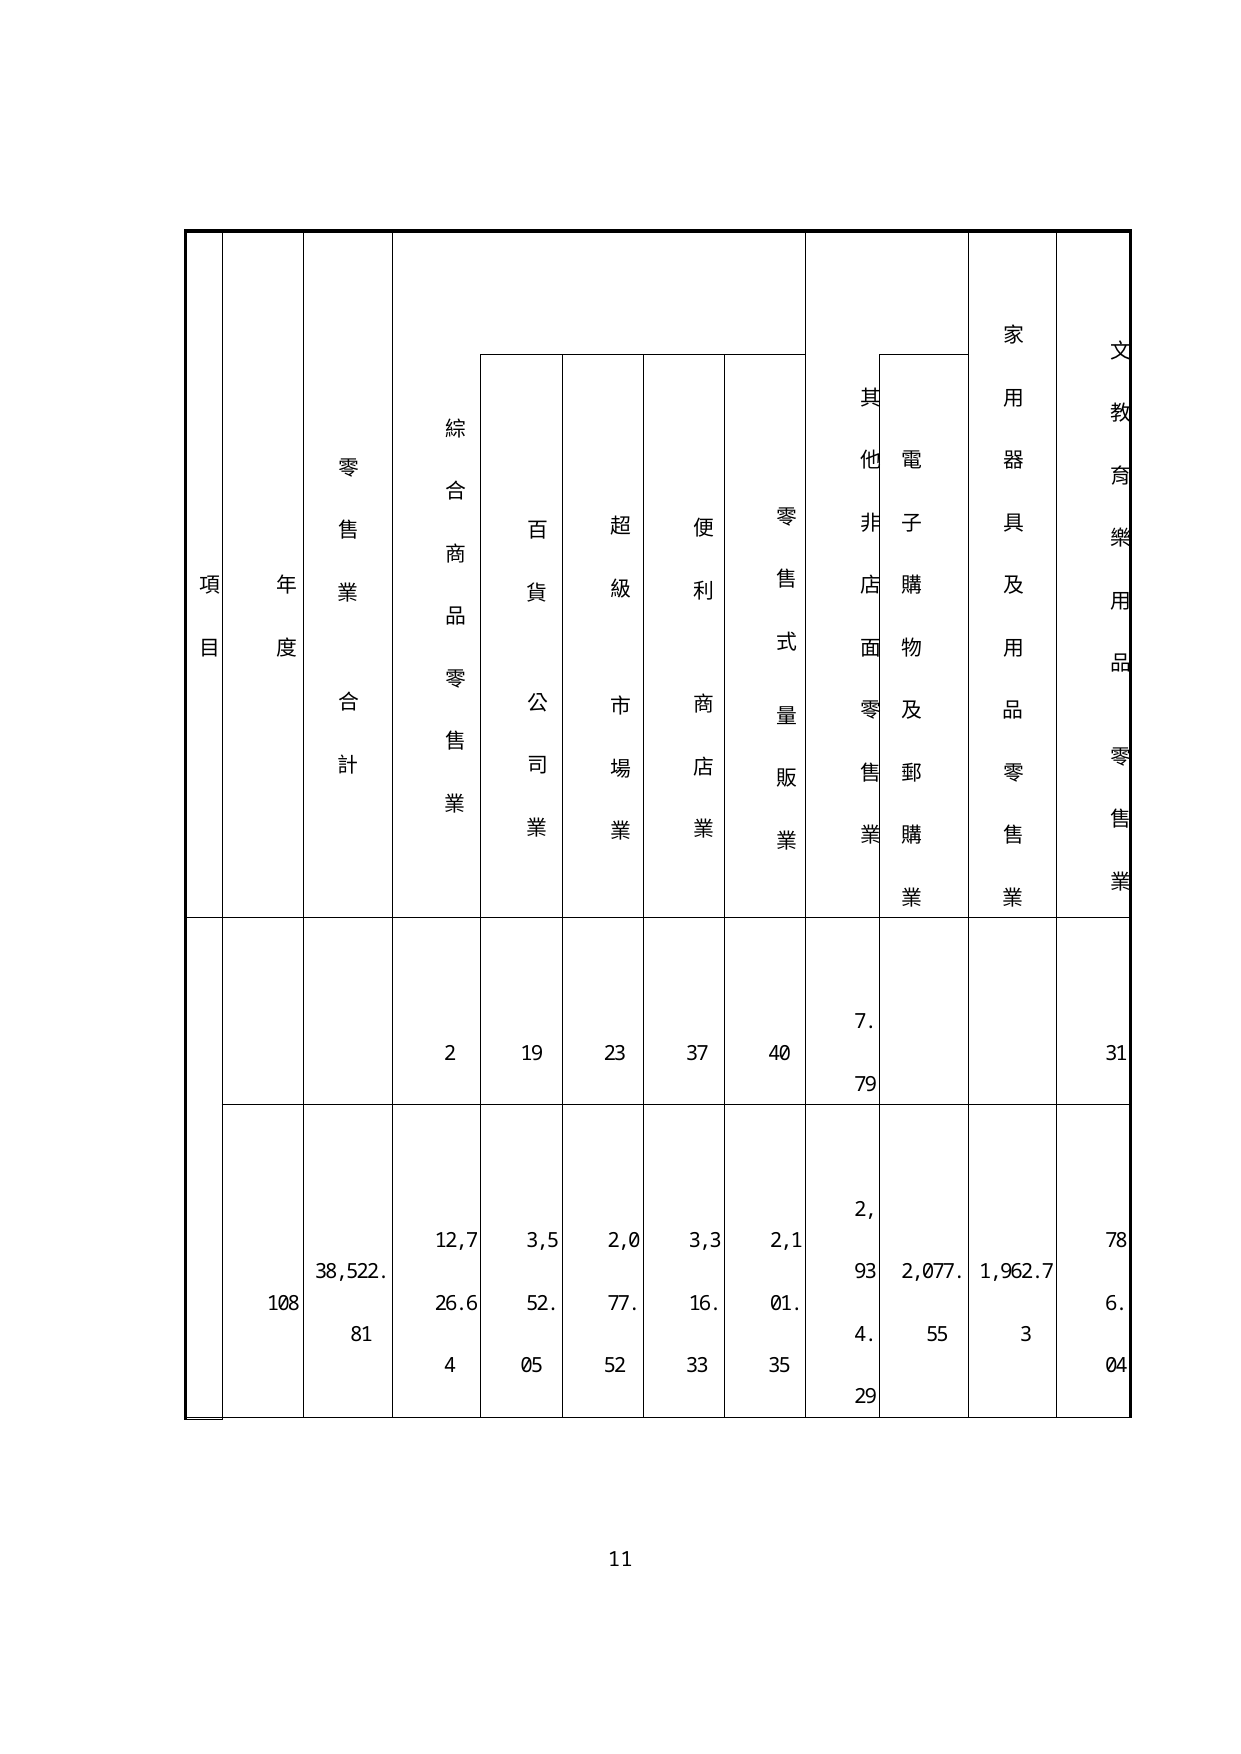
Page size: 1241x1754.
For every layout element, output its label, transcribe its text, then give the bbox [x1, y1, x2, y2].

table_header 綜合商品零售業 [393, 233, 481, 917]
table_cell 19 [481, 918, 562, 1104]
table_cell [304, 918, 392, 1104]
table_cell 零售式 量販業 [725, 355, 805, 917]
table_cell 12,726.64 [393, 1105, 480, 1417]
table_header [725, 233, 805, 354]
table_cell 百貨 公司業 [481, 355, 562, 917]
table_cell 7.79 [806, 918, 879, 1104]
table_cell 23 [563, 918, 643, 1104]
table_header 其他非店面零售業 [806, 233, 879, 917]
table_cell 電子購物及郵購業 [880, 355, 968, 917]
table_header [880, 233, 968, 354]
table_cell 31 [1057, 918, 1129, 1104]
table_header 家用器具及用品 零售業 [969, 233, 1056, 917]
table_cell [880, 918, 968, 1104]
table_cell 2,101.35 [725, 1105, 805, 1417]
table_cell 2,934.29 [806, 1105, 879, 1417]
table_header [562, 233, 643, 354]
table_cell 超級 市場業 [563, 355, 643, 917]
table_header [481, 233, 562, 354]
table_header 項目 [187, 233, 222, 917]
table_cell 1,962.73 [969, 1105, 1056, 1417]
table_cell 3,316.33 [644, 1105, 724, 1417]
table_cell 108 [223, 1105, 303, 1417]
table_cell [223, 918, 303, 1104]
table_cell 40 [725, 918, 805, 1104]
table_cell 37 [644, 918, 724, 1104]
table_header [643, 233, 724, 354]
table_cell 3,552.05 [481, 1105, 562, 1417]
table_header 文教育樂用品 零售業 [1057, 233, 1129, 917]
table_cell 2,077.52 [563, 1105, 643, 1417]
table_cell 便利 商店業 [644, 355, 724, 917]
table_cell 2,077.55 [880, 1105, 968, 1417]
table_cell [969, 918, 1056, 1104]
table_cell 38,522.81 [304, 1105, 392, 1417]
table_cell [187, 918, 222, 1417]
table_header 零售業 合計 [304, 233, 392, 917]
table_cell 2 [393, 918, 480, 1104]
table_cell 786.04 [1057, 1105, 1129, 1417]
table_header 年度 [223, 233, 303, 917]
